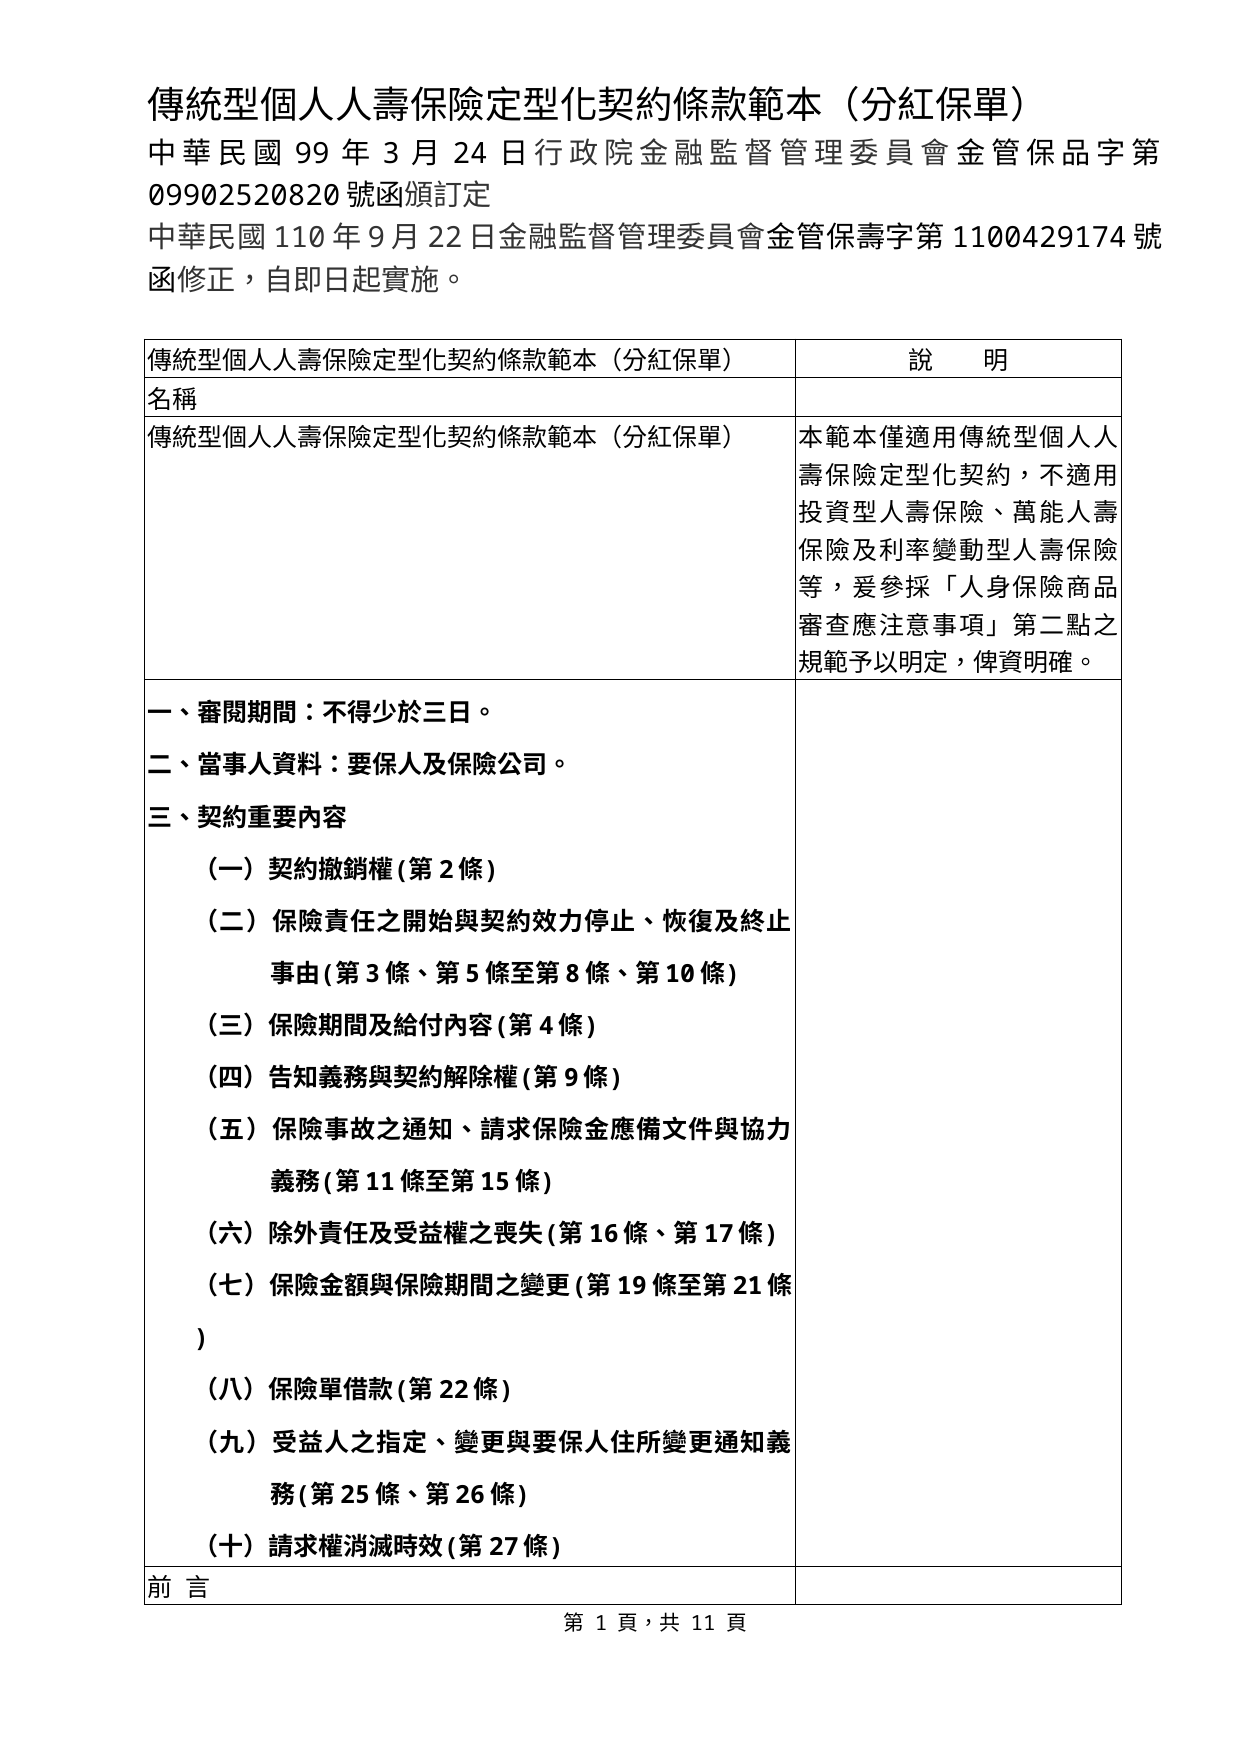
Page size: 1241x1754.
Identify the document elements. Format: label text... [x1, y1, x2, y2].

text 傳統型個人人壽保險定型化契約條款範本（分紅保單） [148, 75, 1162, 129]
table_header 傳統型個人人壽保險定型化契約條款範本（分紅保單） [145, 340, 795, 377]
table_cell [796, 378, 1121, 416]
text 中華民國110年9月22日金融監督管理委員會金管保壽字第1100429174號函修正，自即日起實施。 [148, 214, 1162, 299]
table_cell [796, 1567, 1121, 1604]
table_header 說 明 [796, 340, 1121, 377]
table_cell 名稱 [145, 378, 795, 416]
table_cell 本範本僅適用傳統型個人人壽保險定型化契約，不適用投資型人壽保險、萬能人壽保險及利率變動型人壽保險等，爰參採「人身保險商品審查應注意事項」第二點之規範予以明定，俾資明確。 [796, 417, 1121, 679]
table_cell 一、審閱期間：不得少於三日。 二、當事人資料：要保人及保險公司。 三、契約重要內容 （一）契約撤銷權(第2條) （二）保險責任之開始與契約效力停止、恢復及終止事由(第3條、第5條至第8條、第10條) （三）保險期間及給付內容(第4條) （四）告知義務與契約解除權(第9條) （五）保險事故之通知、請求保險金應備文件與協力義務(第11條至第15條) （六）除外責任及受益權之喪失(第16條、第17條) （七）保險金額與保險期間之變更(第19條至第21條) （八）保險單借款(第22條) （九）受益人之指定、變更與要保人住所變更通知義務(第25條、第26條) （十）請求權消滅時效(第27條) [145, 680, 795, 1566]
text 中華民國99年3月24日行政院金融監督管理委員會金管保品字第09902520820號函頒訂定 [148, 129, 1162, 214]
table_cell 前 言 [145, 1567, 795, 1604]
table_cell [796, 680, 1121, 1566]
table_cell 傳統型個人人壽保險定型化契約條款範本（分紅保單） [145, 417, 795, 679]
